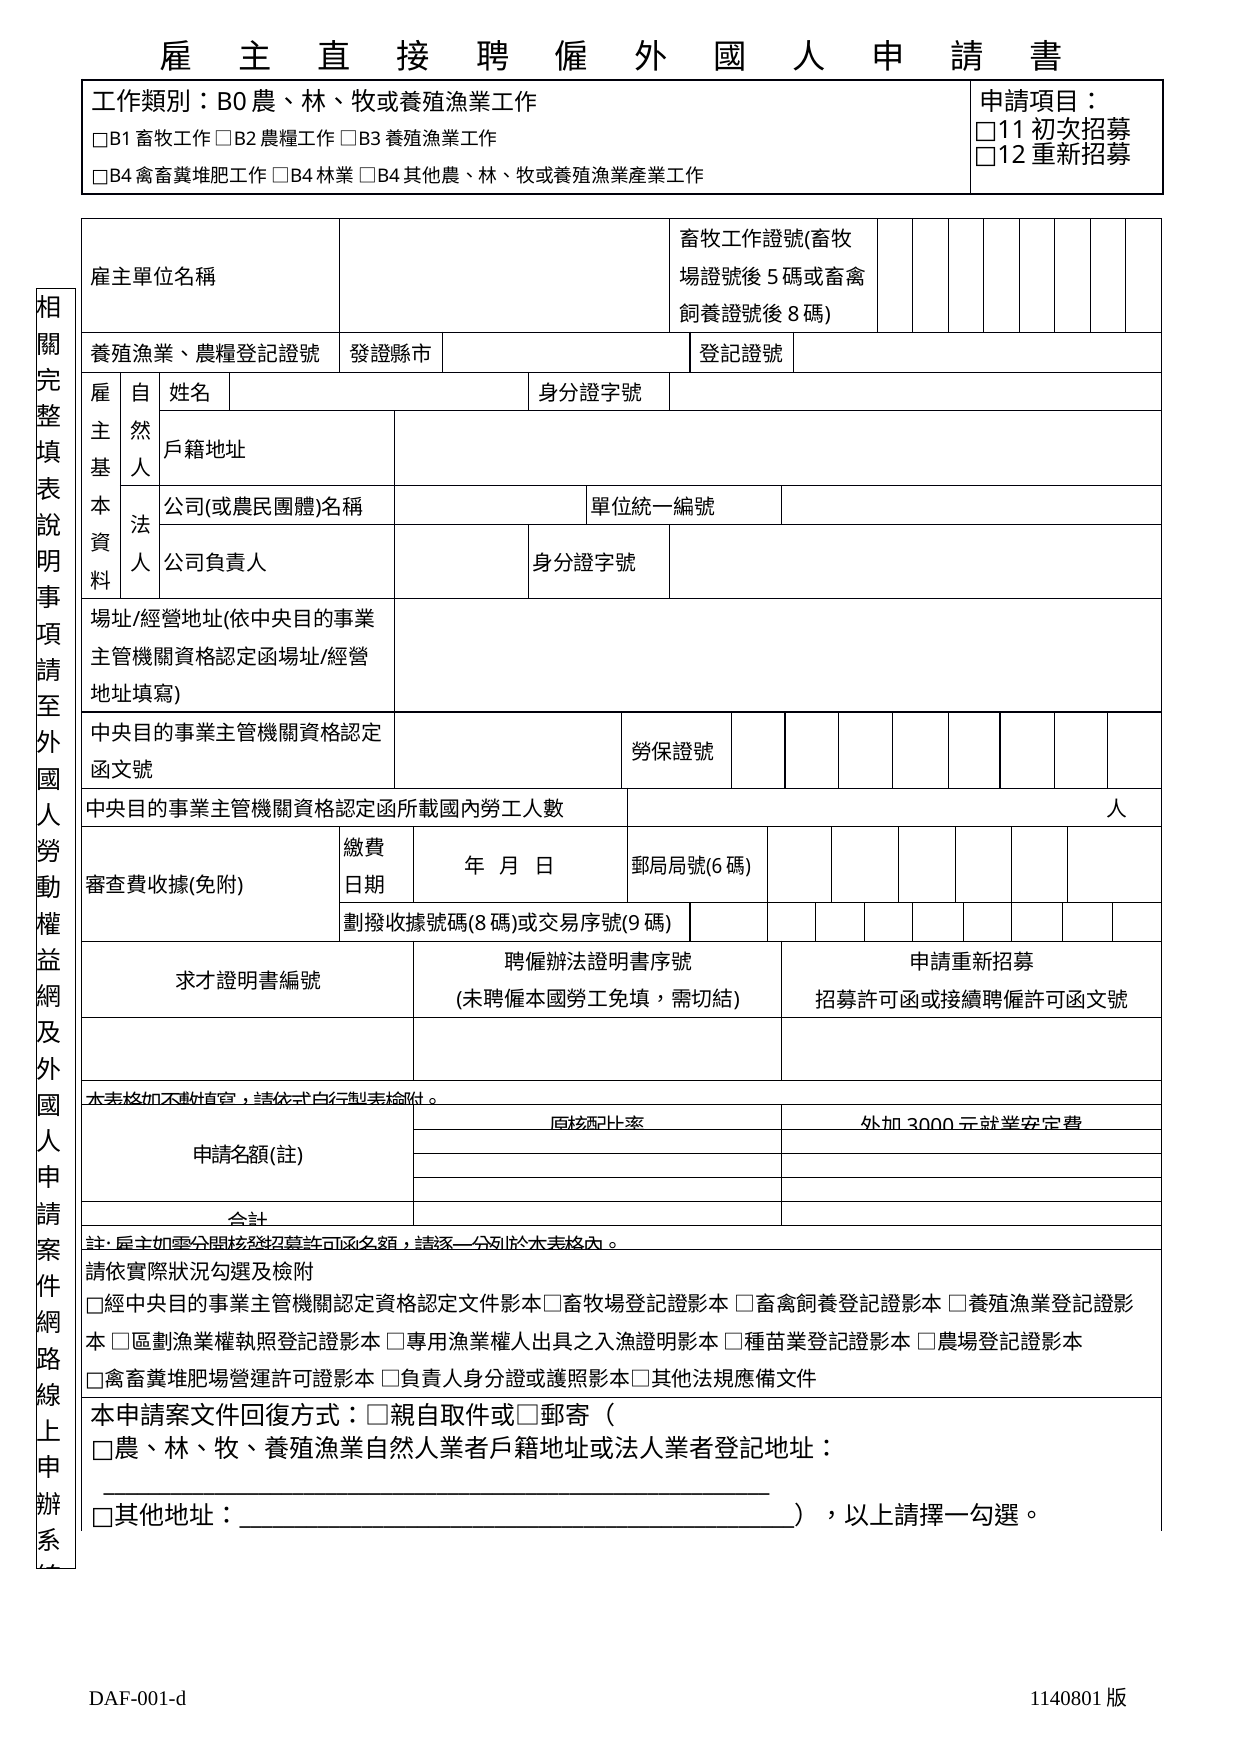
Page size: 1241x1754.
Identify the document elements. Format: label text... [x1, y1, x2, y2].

table_cell [1162, 598, 1170, 711]
table_header [340, 219, 669, 332]
table_cell 合計 [82, 1202, 413, 1225]
table_cell [1055, 713, 1107, 787]
table_header [878, 219, 912, 332]
table_cell 劃撥收據號碼(8碼)或交易序號(9碼) [340, 903, 689, 941]
table_header 申請項目： □11初次招募 □12重新招募 [971, 81, 1162, 193]
table_header [1162, 218, 1170, 332]
table_cell [395, 411, 1161, 485]
table_cell 年 月 日 [414, 827, 627, 902]
table_cell 外加3000元就業安定費 [782, 1105, 1161, 1128]
table_cell [1162, 1225, 1170, 1249]
table_cell 審查費收據(免附) [82, 827, 339, 941]
table_cell [1162, 826, 1170, 902]
table_cell [782, 486, 1161, 524]
table_header [1055, 219, 1090, 332]
table_cell 郵局局號(6碼) [628, 827, 767, 902]
table_cell [1162, 902, 1170, 941]
table_cell 法人 [121, 486, 159, 598]
table_cell [1113, 903, 1161, 941]
table_cell [782, 1130, 1161, 1152]
table_cell [956, 827, 1011, 902]
table_cell 登記證號 [691, 333, 793, 372]
table_header [984, 219, 1019, 332]
table_cell [1162, 332, 1170, 372]
table_cell [1108, 713, 1161, 787]
table_cell 請依實際狀況勾選及檢附 □經中央目的事業主管機關認定資格認定文件影本□畜牧場登記證影本 □畜禽飼養登記證影本 □養殖漁業登記證影本 □區劃漁業權執照登記證影本 □專用漁業權人出具之入漁證明影本 □種苗業登記證影本 □農場登記證影本 □禽畜糞堆肥場營運許可證影本 □負責人身分證或護照影本□其他法規應備文件 [82, 1250, 1161, 1397]
table_cell [1012, 827, 1067, 902]
table_cell 求才證明書編號 [82, 942, 413, 1017]
table_cell 本表格如不敷填寫，請依式自行製表檢附。 [82, 1081, 1161, 1104]
table_cell 公司負責人 [160, 525, 394, 598]
table_cell [230, 373, 528, 410]
table_cell [1001, 713, 1054, 787]
table_cell 發證縣市 [340, 333, 442, 372]
table_cell 身分證字號 [529, 373, 669, 410]
table_cell [1162, 1397, 1170, 1531]
table_cell [893, 713, 948, 787]
table_cell [1068, 827, 1161, 902]
table_cell [839, 713, 892, 787]
table_cell 人 [628, 789, 1161, 826]
table_cell [395, 486, 586, 524]
table_cell [1162, 1017, 1170, 1080]
table_cell [768, 903, 815, 941]
table_cell 申請名額(註) [82, 1105, 413, 1201]
table_cell 姓名 [160, 373, 229, 410]
table_cell 中央目的事業主管機關資格認定函文號 [82, 713, 394, 787]
table_cell [414, 1154, 781, 1177]
table_cell [1063, 903, 1112, 941]
table_cell 申請重新招募 招募許可函或接續聘僱許可函文號 [782, 942, 1161, 1017]
table_cell [1162, 788, 1170, 826]
table_cell [794, 333, 1161, 372]
table_cell [414, 1018, 781, 1080]
table_cell 單位統一編號 [587, 486, 781, 524]
table_cell [899, 827, 955, 902]
table_cell [414, 1202, 781, 1225]
table_cell 身分證字號 [529, 525, 669, 598]
table_cell 養殖漁業、農糧登記證號 [82, 333, 339, 372]
table_cell 中央目的事業主管機關資格認定函所載國內勞工人數 [82, 789, 627, 826]
table_cell [782, 1018, 1161, 1080]
table_cell [949, 713, 999, 787]
table_cell [865, 903, 912, 941]
table_header [949, 219, 983, 332]
table_cell 聘僱辦法證明書序號 (未聘僱本國勞工免填，需切結) [414, 942, 781, 1017]
table_header 工作類別：B0農、林、牧或養殖漁業工作 □B1畜牧工作 □B2農糧工作 □B3養殖漁業工作 □B4禽畜糞堆肥工作 □B4林業 □B4其他農、林、牧或養殖漁業產業工作 [83, 81, 970, 193]
table_cell [913, 903, 963, 941]
table_cell [1012, 903, 1062, 941]
table_cell 雇主基本資料 [82, 373, 120, 598]
table_header [1020, 219, 1054, 332]
table_header [1126, 219, 1161, 332]
table_cell [1162, 1104, 1170, 1128]
table_cell [395, 599, 1161, 711]
table_cell [816, 903, 864, 941]
table_cell 繳費日期 [340, 827, 413, 902]
table_header 畜牧工作證號(畜牧場證號後5碼或畜禽飼養證號後8碼) [670, 219, 877, 332]
table_cell [691, 903, 767, 941]
table_cell [1162, 372, 1170, 410]
table_cell 原核配比率 [414, 1105, 781, 1128]
table_cell [1162, 1129, 1170, 1152]
text 相關完整填表說明事項請至外國人勞動權益網及外國人申請案件網路線上申辦系統下載專區下載 [37, 289, 75, 1568]
table_cell 公司(或農民團體)名稱 [160, 486, 394, 524]
table_cell [443, 333, 689, 372]
table_cell [1162, 1177, 1170, 1201]
table_cell [1162, 711, 1170, 787]
table_cell 勞保證號 [622, 713, 731, 787]
table_header 雇主單位名稱 [82, 219, 339, 332]
table_cell [782, 1178, 1161, 1201]
table_cell [782, 1154, 1161, 1177]
table_header [913, 219, 948, 332]
table_cell [1162, 941, 1170, 1017]
table_cell [1162, 1201, 1170, 1225]
text 雇主直接聘僱外國人申請書 [89, 30, 1063, 78]
table_cell [786, 713, 838, 787]
table_cell 場址/經營地址(依中央目的事業主管機關資格認定函場址/經營地址填寫) [82, 599, 394, 711]
table_cell 自然人 [121, 373, 159, 485]
table_cell 本申請案文件回復方式：□親自取件或□郵寄（ □農、林、牧、養殖漁業自然人業者戶籍地址或法人業者登記地址： ____________________________________________________________ □其他地址：__________________________________________________），以上請擇一勾選。 [82, 1398, 1161, 1531]
table_cell [1162, 410, 1170, 485]
table_cell [782, 1202, 1161, 1225]
table_cell [732, 713, 784, 787]
table_cell [1162, 485, 1170, 524]
table_cell [395, 525, 528, 598]
table_header [1091, 219, 1125, 332]
table_cell [1162, 1153, 1170, 1177]
table_cell [414, 1130, 781, 1152]
table_cell 戶籍地址 [160, 411, 394, 485]
table_cell [964, 903, 1011, 941]
table_cell [1162, 1080, 1170, 1104]
table_cell [82, 1018, 413, 1080]
table_cell [670, 525, 1161, 598]
table_cell [395, 713, 621, 787]
table_cell [768, 827, 831, 902]
table_cell [832, 827, 898, 902]
table_cell [414, 1178, 781, 1201]
table_cell [1162, 524, 1170, 598]
table_cell 註: 雇主如需分開核發招募許可函名額，請逐一分列於本表格內。 [82, 1226, 1161, 1249]
table_cell [670, 373, 1161, 410]
table_cell [1162, 1249, 1170, 1397]
